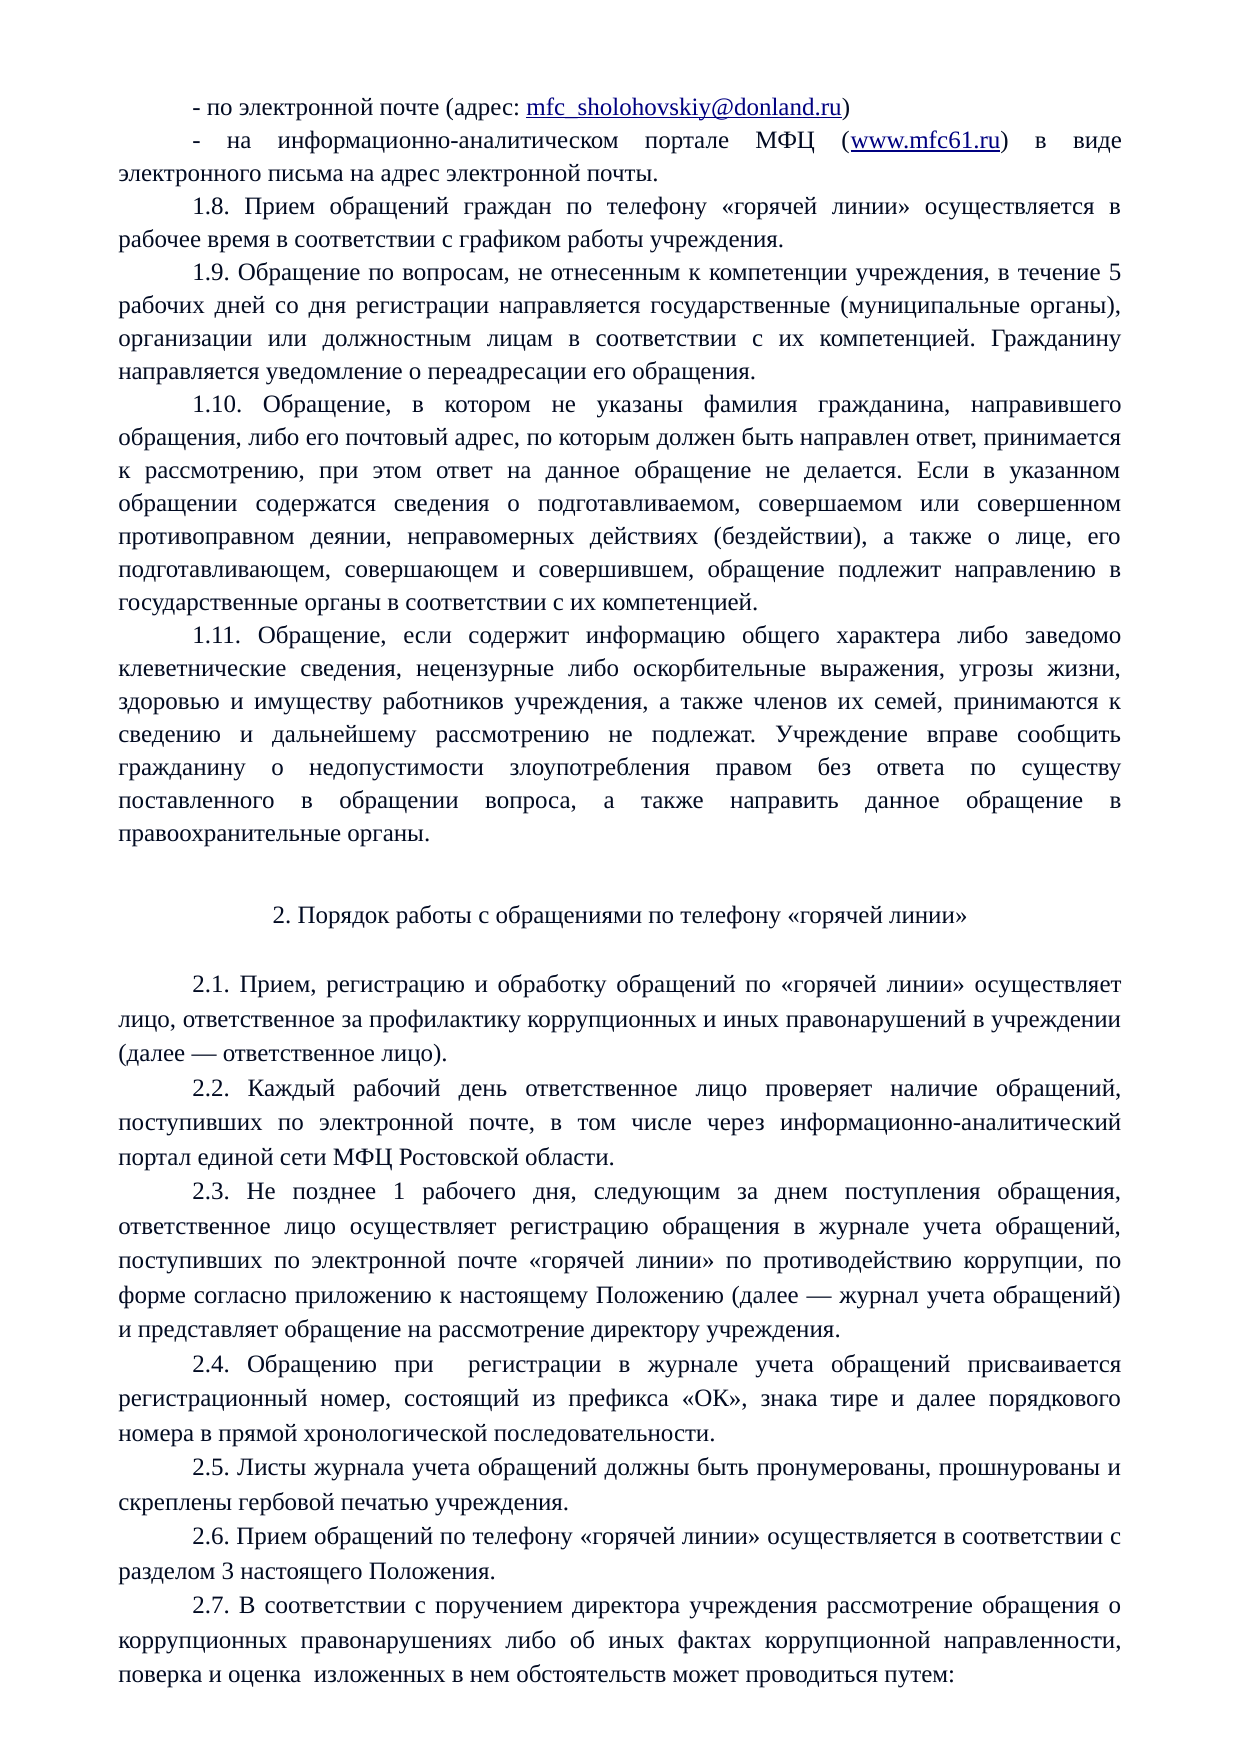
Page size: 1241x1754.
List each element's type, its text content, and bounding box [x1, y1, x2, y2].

text 2.6. Прием обращений по телефону «горячей линии» осуществляется в соответствии с разделом 3 настоящего Положения. [118, 1521, 1122, 1584]
text 1.10. Обращение, в котором не указаны фамилия гражданина, направившего обращения, либо его почтовый адрес, по которым должен быть направлен ответ, принимается к рассмотрению, при этом ответ на данное обращение не делается. Если в указанном обращении содержатся сведения о подготавливаемом, совершаемом или совершенном противоправном деянии, неправомерных действиях (бездействии), а также о лице, его подготавливающем, совершающем и совершившем, обращение подлежит направлению в государственные органы в соответствии с их компетенцией. [118, 389, 1122, 616]
text 2.3. Не позднее 1 рабочего дня, следующим за днем поступления обращения, ответственное лицо осуществляет регистрацию обращения в журнале учета обращений, поступивших по электронной почте «горячей линии» по противодействию коррупции, по форме согласно приложению к настоящему Положению (далее — журнал учета обращений) и представляет обращение на рассмотрение директору учреждения. [118, 1176, 1122, 1343]
text - по электронной почте (адрес: mfc_sholohovskiy@donland.ru) [118, 92, 1122, 121]
text 1.8. Прием обращений граждан по телефону «горячей линии» осуществляется в рабочее время в соответствии с графиком работы учреждения. [118, 191, 1122, 253]
text 2.2. Каждый рабочий день ответственное лицо проверяет наличие обращений, поступивших по электронной почте, в том числе через информационно-аналитический портал единой сети МФЦ Ростовской области. [118, 1073, 1122, 1171]
text 2.5. Листы журнала учета обращений должны быть пронумерованы, прошнурованы и скреплены гербовой печатью учреждения. [118, 1452, 1122, 1516]
text 2.1. Прием, регистрацию и обработку обращений по «горячей линии» осуществляет лицо, ответственное за профилактику коррупционных и иных правонарушений в учреждении (далее — ответственное лицо). [118, 969, 1122, 1067]
text 2.7. В соответствии с поручением директора учреждения рассмотрение обращения о коррупционных правонарушениях либо об иных фактах коррупционной направленности, поверка и оценка изложенных в нем обстоятельств может проводиться путем: [118, 1590, 1122, 1688]
text - на информационно-аналитическом портале МФЦ (www.mfc61.ru) в виде электронного письма на адрес электронной почты. [118, 125, 1122, 187]
text 2.4. Обращению при регистрации в журнале учета обращений присваивается регистрационный номер, состоящий из префикса «ОК», знака тире и далее порядкового номера в прямой хронологической последовательности. [118, 1349, 1122, 1447]
text 1.9. Обращение по вопросам, не отнесенным к компетенции учреждения, в течение 5 рабочих дней со дня регистрации направляется государственные (муниципальные органы), организации или должностным лицам в соответствии с их компетенцией. Гражданину направляется уведомление о переадресации его обращения. [118, 257, 1122, 385]
text 1.11. Обращение, если содержит информацию общего характера либо заведомо клеветнические сведения, нецензурные либо оскорбительные выражения, угрозы жизни, здоровью и имуществу работников учреждения, а также членов их семей, принимаются к сведению и дальнейшему рассмотрению не подлежат. Учреждение вправе сообщить гражданину о недопустимости злоупотребления правом без ответа по существу поставленного в обращении вопроса, а также направить данное обращение в правоохранительные органы. [118, 620, 1122, 847]
text 2. Порядок работы с обращениями по телефону «горячей линии» [118, 901, 1122, 929]
